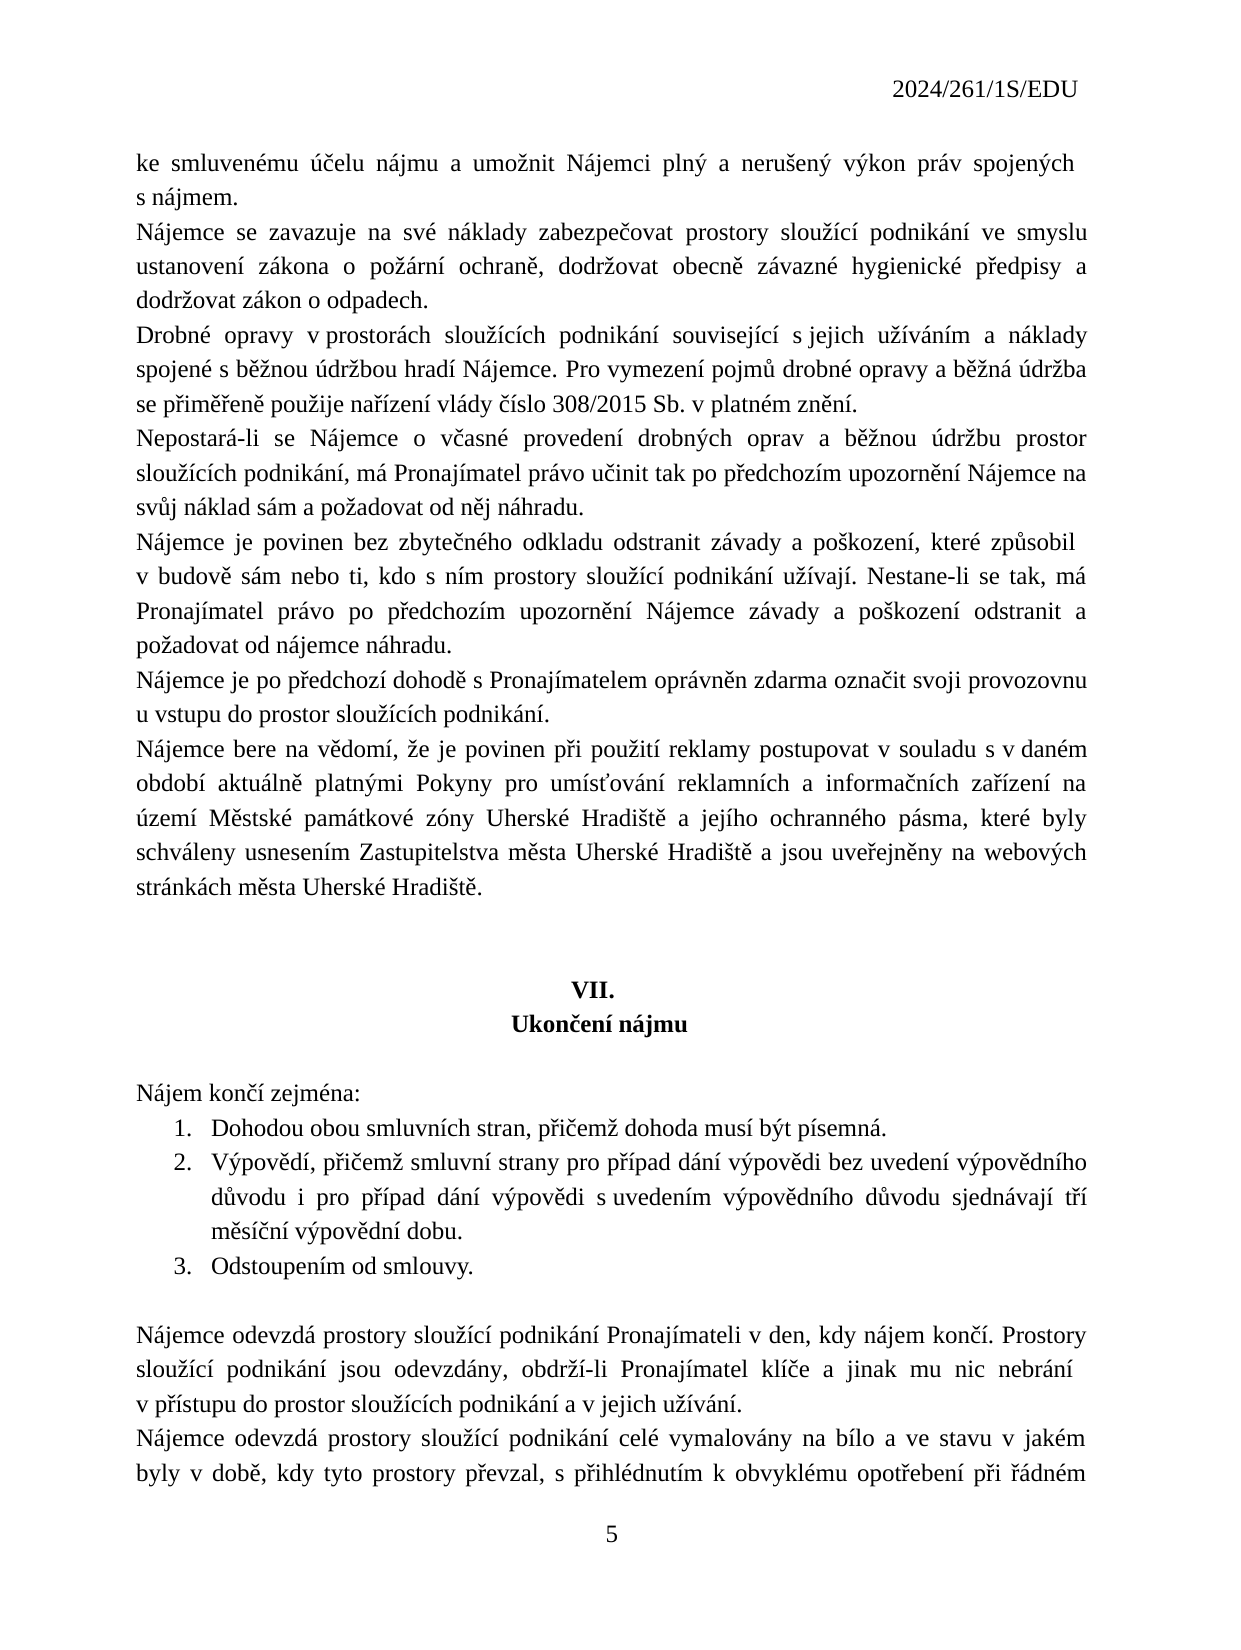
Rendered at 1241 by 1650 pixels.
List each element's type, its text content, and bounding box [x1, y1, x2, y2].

text Nájemce se zavazuje na své náklady zabezpečovat prostory sloužící podnikání ve smyslu ustanovení zákona o požární ochraně, dodržovat obecně závazné hygienické předpisy a dodržovat zákon o odpadech. [136, 217, 1087, 314]
list Odstoupením od smlouvy. [173, 1251, 1087, 1280]
list Výpovědí, přičemž smluvní strany pro případ dání výpovědi bez uvedení výpovědního důvodu i pro případ dání výpovědi s uvedením výpovědního důvodu sjednávají tří měsíční výpovědní dobu. [173, 1147, 1087, 1245]
text Nájemce odevzdá prostory sloužící podnikání celé vymalovány na bílo a ve stavu v jakém byly v době, kdy tyto prostory převzal, s přihlédnutím k obvyklému opotřebení při řádném [136, 1423, 1087, 1487]
text Nájem končí zejména: [136, 1078, 1087, 1107]
text Nájemce je po předchozí dohodě s Pronajímatelem oprávněn zdarma označit svoji provozovnu u vstupu do prostor sloužících podnikání. [136, 665, 1087, 728]
text Drobné opravy v prostorách sloužících podnikání související s jejich užíváním a náklady spojené s běžnou údržbou hradí Nájemce. Pro vymezení pojmů drobné opravy a běžná údržba se přiměřeně použije nařízení vlády číslo 308/2015 Sb. v platném znění. [136, 320, 1087, 418]
text Ukončení nájmu [511, 1009, 1087, 1038]
text ke smluvenému účelu nájmu a umožnit Nájemci plný a nerušený výkon práv spojených s nájmem. [136, 148, 1087, 211]
text Nájemce odevzdá prostory sloužící podnikání Pronajímateli v den, kdy nájem končí. Prostory sloužící podnikání jsou odevzdány, obdrží-li Pronajímatel klíče a jinak mu nic nebrání v přístupu do prostor sloužících podnikání a v jejich užívání. [136, 1320, 1087, 1418]
text VII. [571, 975, 1087, 1004]
text Nepostará-li se Nájemce o včasné provedení drobných oprav a běžnou údržbu prostor sloužících podnikání, má Pronajímatel právo učinit tak po předchozím upozornění Nájemce na svůj náklad sám a požadovat od něj náhradu. [136, 423, 1087, 521]
list Dohodou obou smluvních stran, přičemž dohoda musí být písemná. [173, 1113, 1087, 1142]
text Nájemce bere na vědomí, že je povinen při použití reklamy postupovat v souladu s v daném období aktuálně platnými Pokyny pro umísťování reklamních a informačních zařízení na území Městské památkové zóny Uherské Hradiště a jejího ochranného pásma, které byly schváleny usnesením Zastupitelstva města Uherské Hradiště a jsou uveřejněny na webových stránkách města Uherské Hradiště. [136, 734, 1087, 900]
text Nájemce je povinen bez zbytečného odkladu odstranit závady a poškození, které způsobil v budově sám nebo ti, kdo s ním prostory sloužící podnikání užívají. Nestane-li se tak, má Pronajímatel právo po předchozím upozornění Nájemce závady a poškození odstranit a požadovat od nájemce náhradu. [136, 527, 1087, 659]
